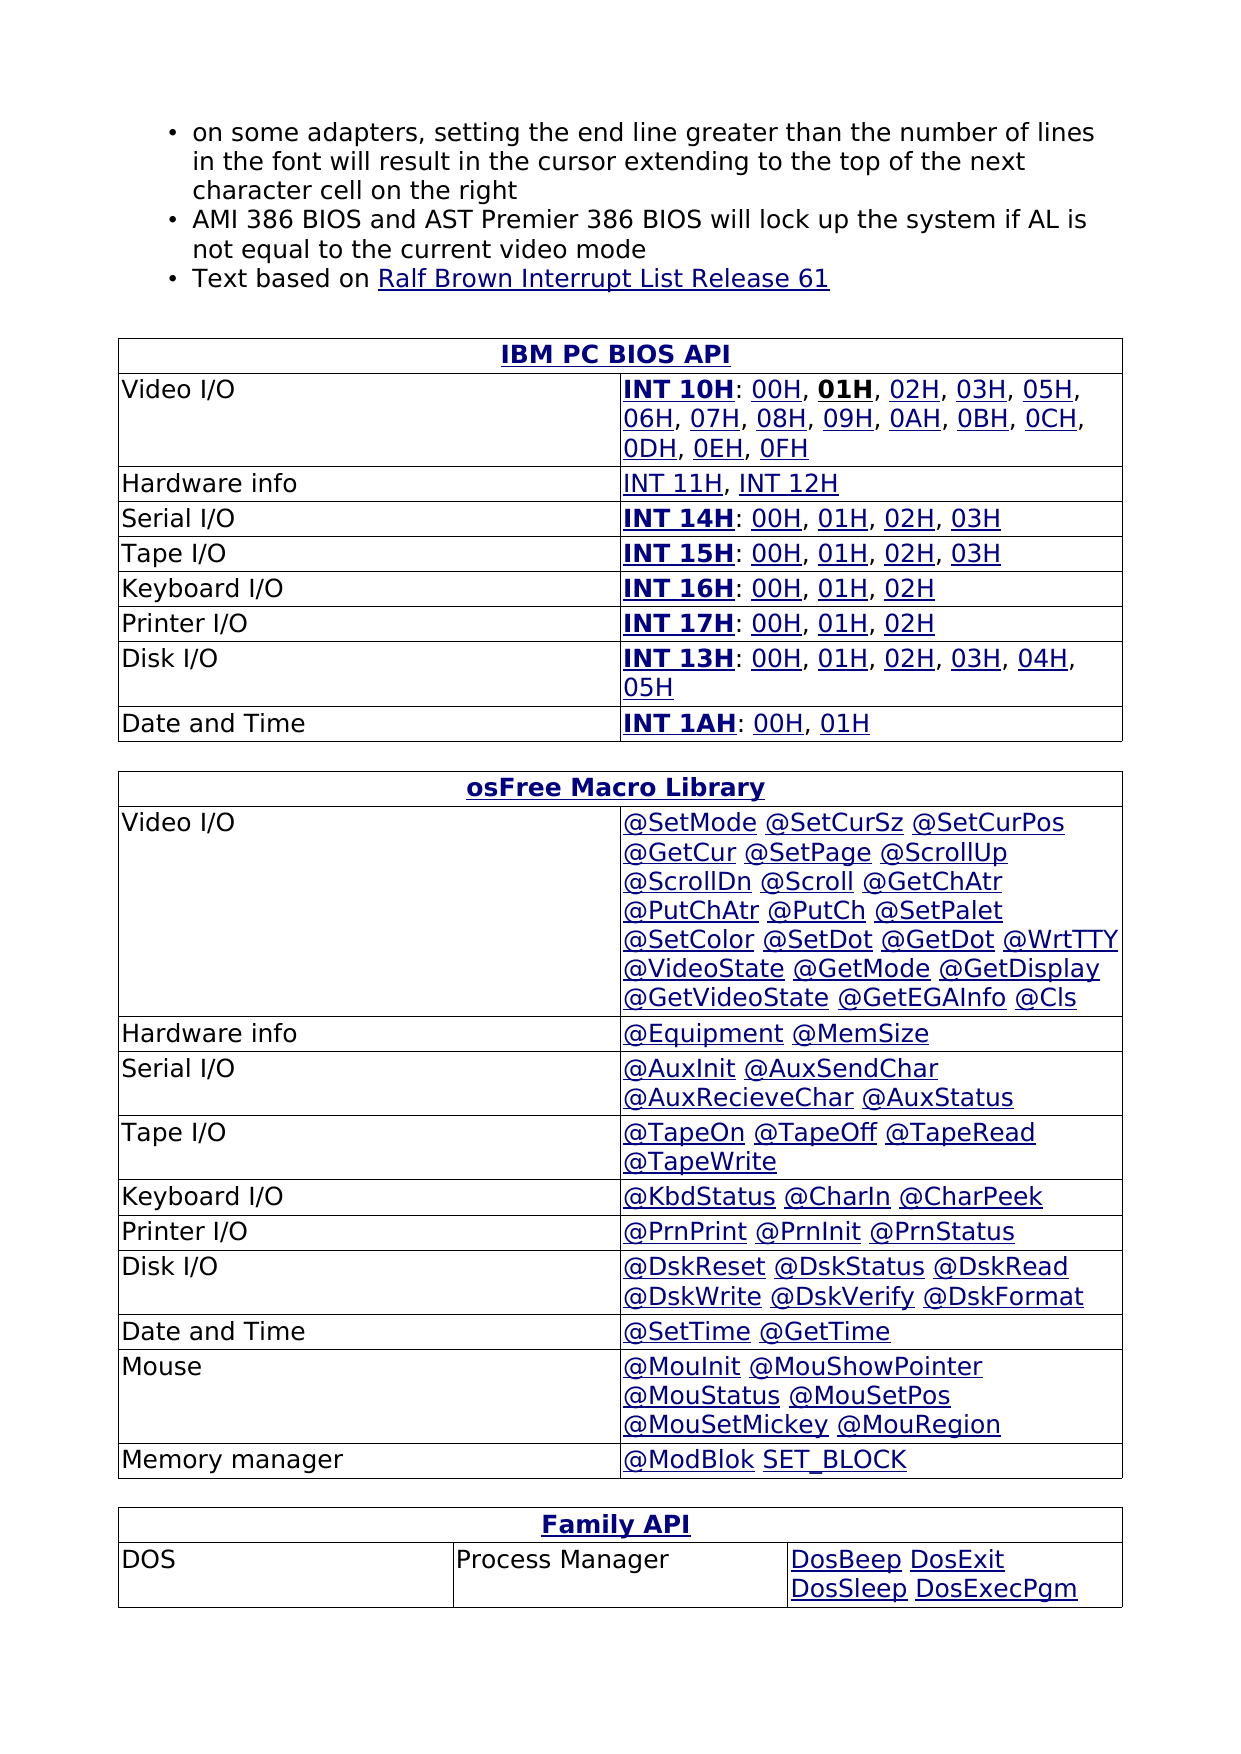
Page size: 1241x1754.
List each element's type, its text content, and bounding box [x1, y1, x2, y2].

table_cell Date and Time [119, 1315, 620, 1349]
table_cell DosBeep DosExit DosSleep DosExecPgm [788, 1543, 1122, 1607]
table_cell INT 17H: 00H, 01H, 02H [621, 607, 1122, 641]
table_cell DOS [119, 1543, 453, 1607]
table_cell INT 16H: 00H, 01H, 02H [621, 572, 1122, 606]
table_cell Video I/O [119, 374, 620, 466]
list AMI 386 BIOS and AST Premier 386 BIOS will lock up the system if AL is not equal to the current video mode [177, 206, 1122, 264]
table_cell @ModBlok SET_BLOCK [621, 1444, 1122, 1477]
table_cell @Equipment @MemSize [621, 1017, 1122, 1051]
list on some adapters, setting the end line greater than the number of lines in the font will result in the cursor extending to the top of the next character cell on the right [177, 118, 1122, 206]
table_cell @SetTime @GetTime [621, 1315, 1122, 1349]
table_cell Printer I/O [119, 607, 620, 641]
table_cell INT 1AH: 00H, 01H [621, 707, 1122, 741]
table_cell Mouse [119, 1350, 620, 1442]
table_header osFree Macro Library [119, 772, 1122, 806]
table_cell @DskReset @DskStatus @DskRead @DskWrite @DskVerify @DskFormat [621, 1251, 1122, 1314]
list Text based on Ralf Brown Interrupt List Release 61 [177, 264, 1122, 293]
table_cell Hardware info [119, 467, 620, 501]
table_cell Printer I/O [119, 1216, 620, 1249]
table_cell @PrnPrint @PrnInit @PrnStatus [621, 1216, 1122, 1249]
table_cell Date and Time [119, 707, 620, 741]
table_cell Tape I/O [119, 537, 620, 571]
table_cell INT 11H, INT 12H [621, 467, 1122, 501]
table_cell Serial I/O [119, 502, 620, 536]
table_cell @SetMode @SetCurSz @SetCurPos @GetCur @SetPage @ScrollUp @ScrollDn @Scroll @GetChAtr @PutChAtr @PutCh @SetPalet @SetColor @SetDot @GetDot @WrtTTY @VideoState @GetMode @GetDisplay @GetVideoState @GetEGAInfo @Cls [621, 807, 1122, 1016]
table_cell @AuxInit @AuxSendChar @AuxRecieveChar @AuxStatus [621, 1052, 1122, 1115]
table_cell INT 15H: 00H, 01H, 02H, 03H [621, 537, 1122, 571]
table_header IBM PC BIOS API [119, 339, 1122, 372]
table_header Family API [119, 1508, 1122, 1542]
table_cell Keyboard I/O [119, 572, 620, 606]
table_cell Tape I/O [119, 1116, 620, 1179]
table_cell Video I/O [119, 807, 620, 1016]
table_cell INT 14H: 00H, 01H, 02H, 03H [621, 502, 1122, 536]
table_cell Hardware info [119, 1017, 620, 1051]
table_cell Process Manager [454, 1543, 787, 1607]
table_cell @TapeOn @TapeOff @TapeRead @TapeWrite [621, 1116, 1122, 1179]
table_cell @KbdStatus @CharIn @CharPeek [621, 1180, 1122, 1214]
table_cell @MouInit @MouShowPointer @MouStatus @MouSetPos @MouSetMickey @MouRegion [621, 1350, 1122, 1442]
table_cell Disk I/O [119, 642, 620, 706]
table_cell INT 10H: 00H, 01H, 02H, 03H, 05H, 06H, 07H, 08H, 09H, 0AH, 0BH, 0CH, 0DH, 0EH, 0FH [621, 374, 1122, 466]
table_cell INT 13H: 00H, 01H, 02H, 03H, 04H, 05H [621, 642, 1122, 706]
table_cell Disk I/O [119, 1251, 620, 1314]
table_cell Keyboard I/O [119, 1180, 620, 1214]
table_cell Serial I/O [119, 1052, 620, 1115]
table_cell Memory manager [119, 1444, 620, 1477]
